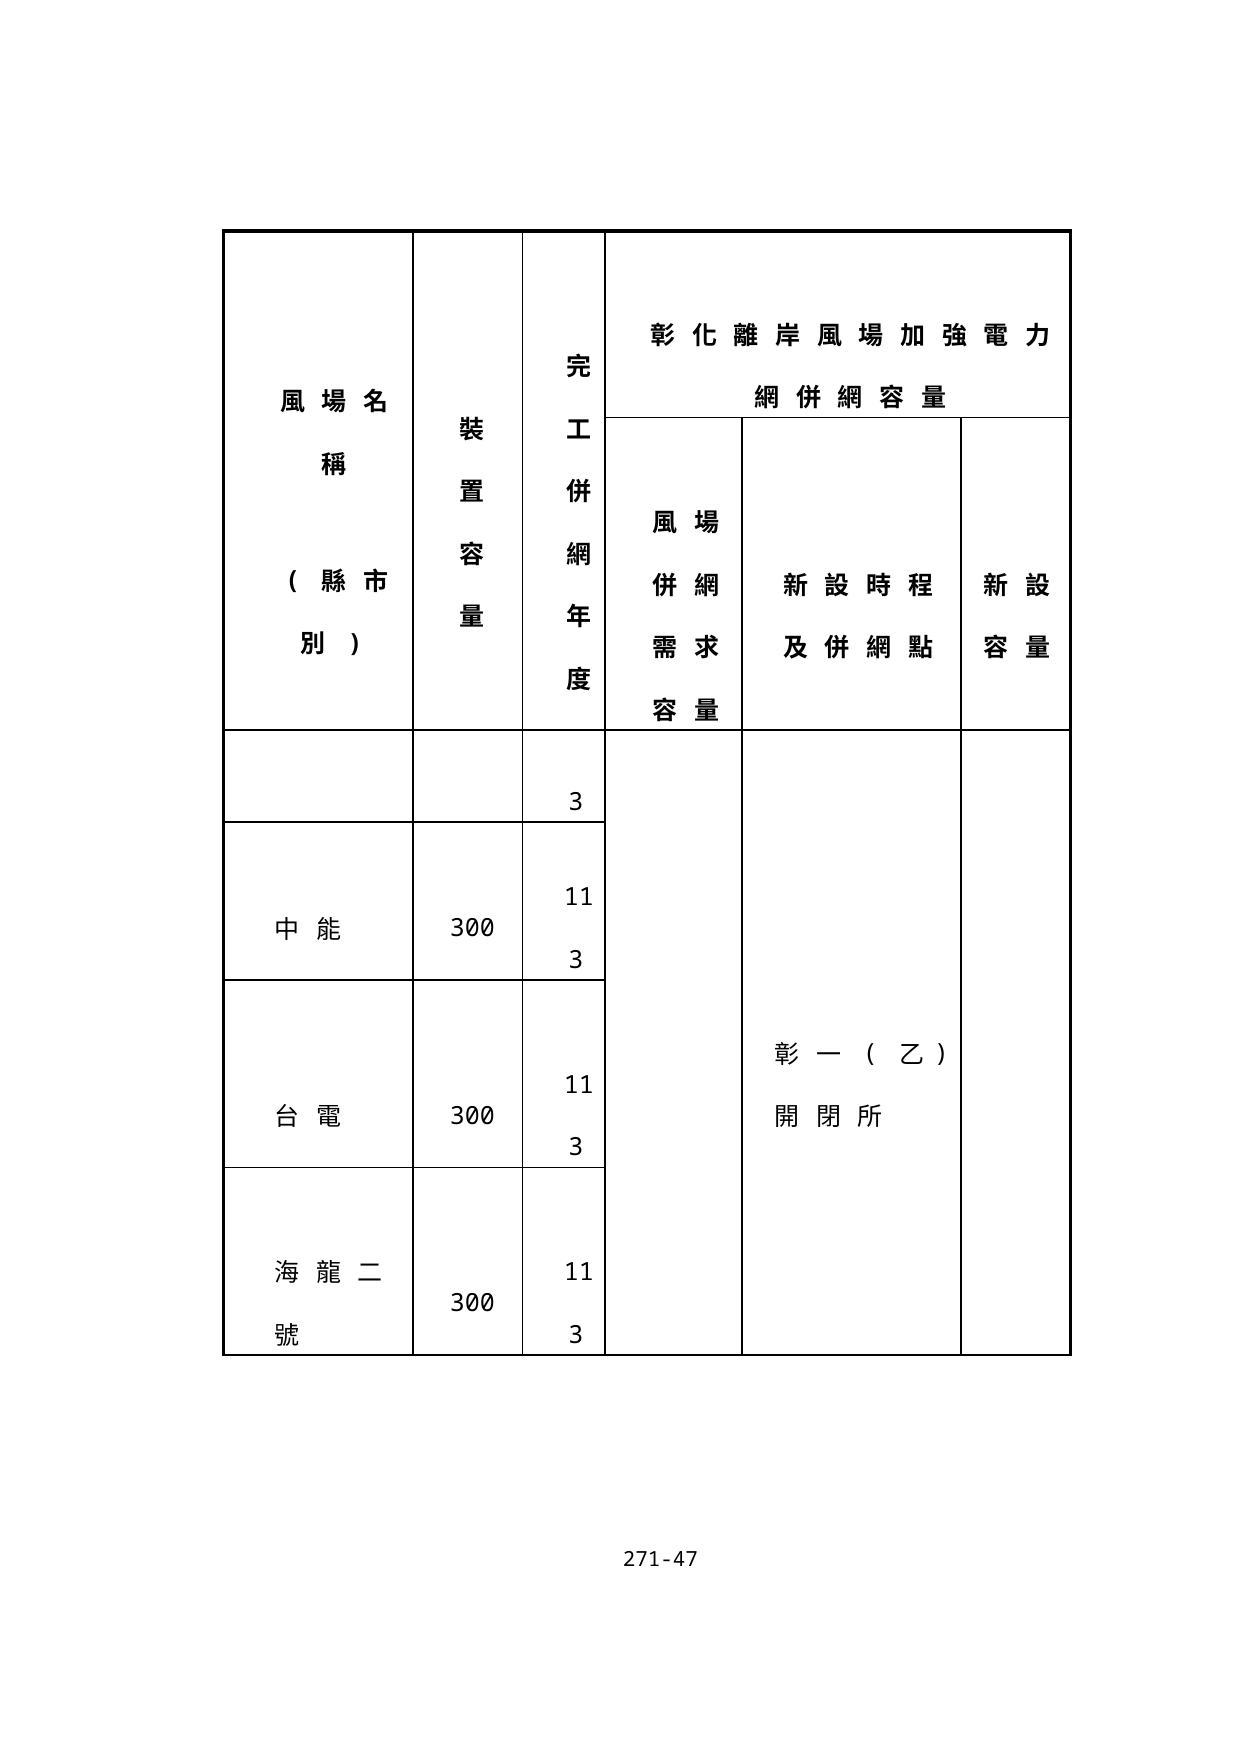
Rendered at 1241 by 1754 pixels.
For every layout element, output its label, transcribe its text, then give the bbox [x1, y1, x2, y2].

table_cell 彰一(乙)開閉所 [743, 731, 960, 1354]
table_cell 風場併網需求容量 [606, 418, 741, 729]
table_cell 3 [523, 731, 604, 821]
table_cell [225, 731, 412, 821]
table_cell 300 [414, 1168, 522, 1354]
table_header 裝置容量 [414, 233, 522, 729]
table_cell 113 [523, 823, 604, 979]
table_cell 113 [523, 981, 604, 1167]
table_cell 中能 [225, 823, 412, 979]
table_cell [414, 731, 522, 821]
table_header 彰化離岸風場加強電力網併網容量 [606, 233, 1069, 417]
table_cell 海龍二號 [225, 1168, 412, 1354]
table_cell [606, 731, 741, 1354]
table_cell 新設容量 [962, 418, 1069, 729]
table_cell 台電 [225, 981, 412, 1167]
table_cell [962, 731, 1069, 1354]
table_cell 300 [414, 981, 522, 1167]
table_cell 新設時程及併網點 [743, 418, 960, 729]
table_cell 300 [414, 823, 522, 979]
table_cell 113 [523, 1168, 604, 1354]
table_header 風場名稱 (縣市別) [225, 233, 412, 729]
table_header 完工併網年度 [523, 233, 604, 729]
